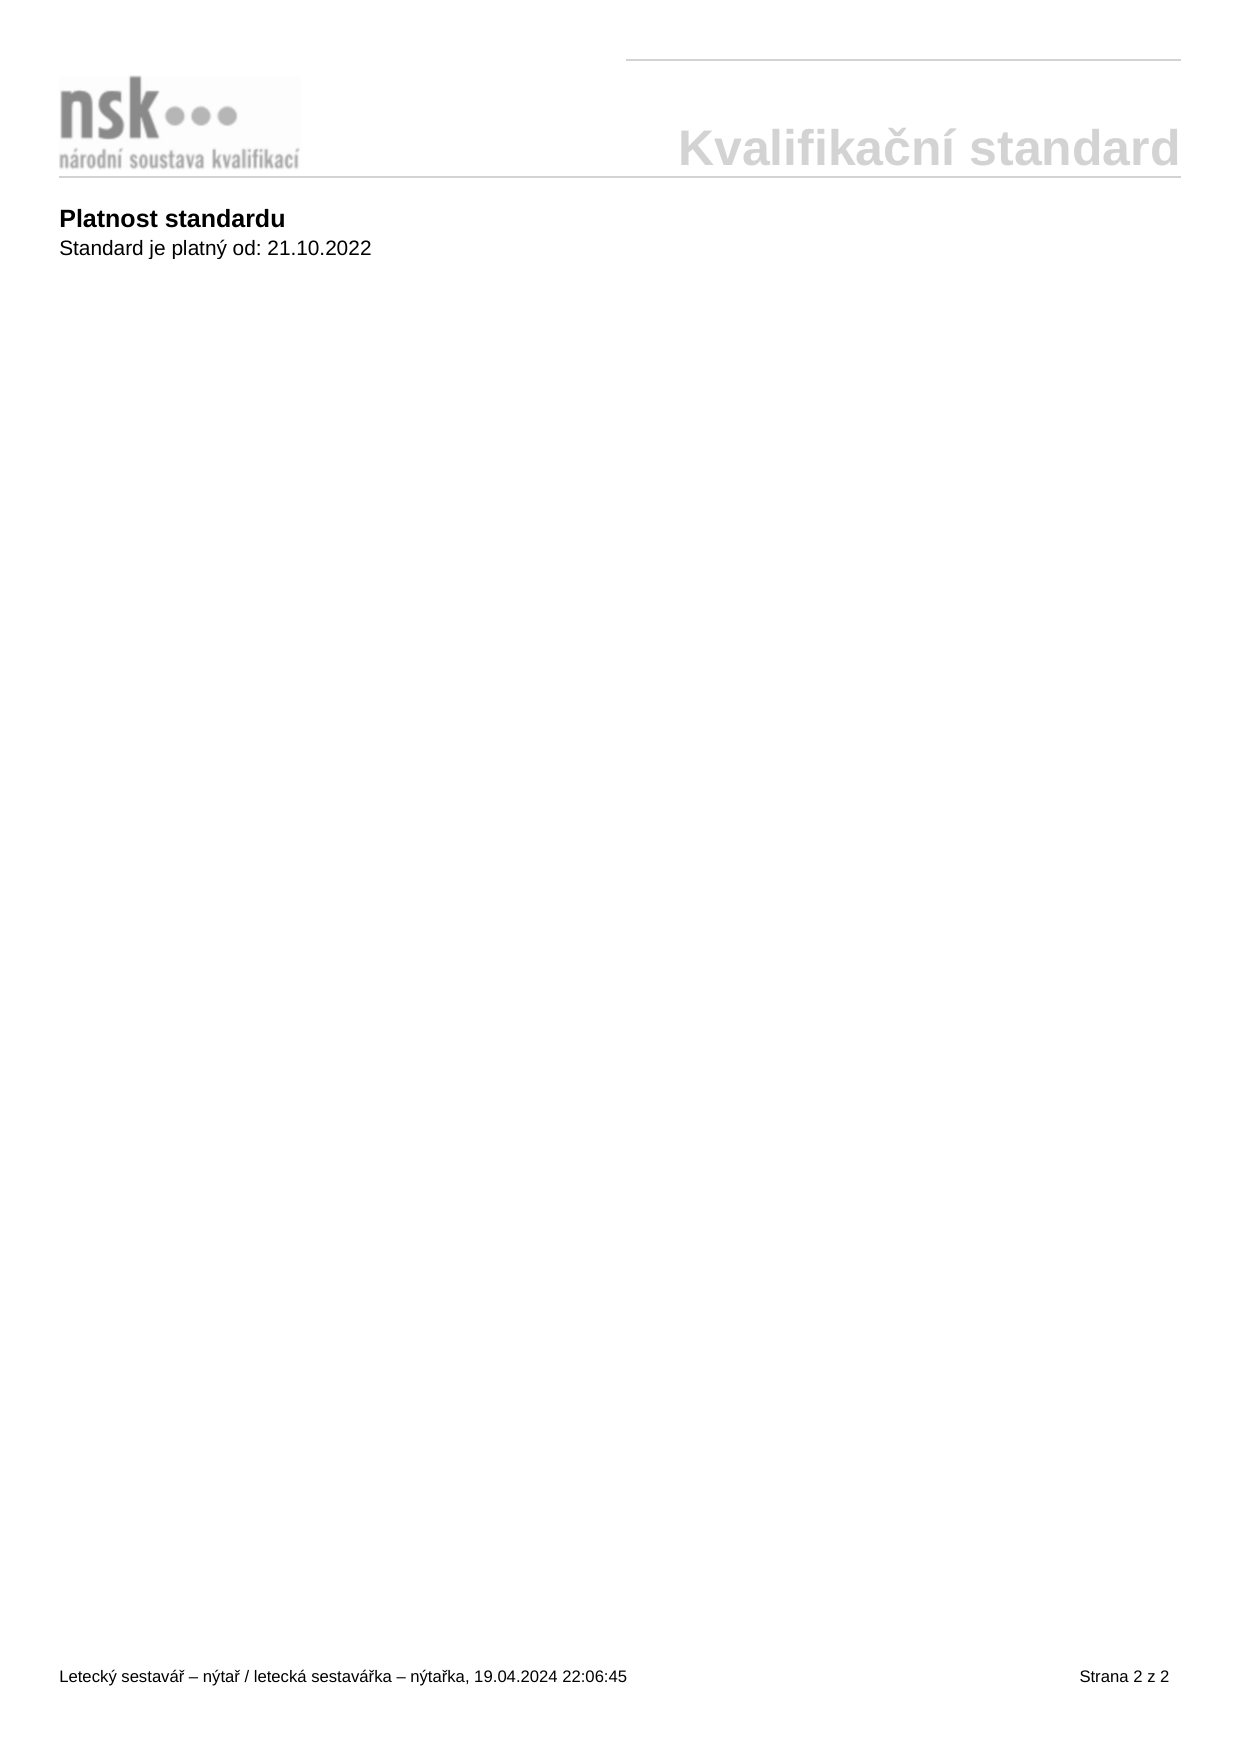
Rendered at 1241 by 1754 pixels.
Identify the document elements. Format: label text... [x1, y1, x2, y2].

table_cell Standard je platný od: 21.10.2022 [59, 236, 1181, 259]
table_cell [1169, 559, 1181, 859]
table_cell [1169, 1658, 1181, 1694]
table_cell [484, 859, 620, 1159]
table_cell Strana 2 z 2 [862, 1658, 1169, 1694]
table_cell [862, 559, 1093, 859]
table_cell [626, 1409, 862, 1658]
table_cell [621, 59, 626, 170]
table_cell [59, 1159, 483, 1409]
table_cell [1169, 259, 1181, 559]
table_cell [1093, 859, 1169, 1159]
table_cell [862, 1159, 1093, 1409]
table_cell Letecký sestavář – nýtař / letecká sestavářka – nýtařka, 19.04.2024 22:06:45 [59, 1658, 862, 1694]
table_cell [1093, 1159, 1169, 1409]
picture [58, 59, 621, 171]
table_cell [59, 559, 483, 859]
table_cell [484, 171, 620, 176]
table_cell Kvalifikační standard [626, 61, 1181, 176]
table_cell [484, 1159, 620, 1409]
table_cell [626, 559, 862, 859]
table_cell [620, 1159, 626, 1409]
table_cell [484, 259, 620, 559]
table_cell [626, 259, 862, 559]
table_cell [1093, 194, 1169, 200]
table_cell [1169, 194, 1181, 200]
table_cell [1169, 1409, 1181, 1658]
table_cell [59, 259, 483, 559]
table_cell [620, 859, 626, 1159]
table_cell [59, 194, 483, 200]
table_cell [620, 559, 626, 859]
table_cell [484, 194, 620, 200]
table_cell [1093, 559, 1169, 859]
table_cell [484, 559, 620, 859]
table_cell [1093, 259, 1169, 559]
table_cell [862, 859, 1093, 1159]
table_cell [862, 259, 1093, 559]
table_cell [620, 1409, 626, 1658]
table_cell [862, 1409, 1093, 1658]
table_cell [862, 194, 1093, 200]
table_cell [1169, 859, 1181, 1159]
table_cell [626, 194, 862, 200]
table_cell [59, 1409, 483, 1658]
table_cell [1093, 1409, 1169, 1658]
table_cell Platnost standardu [59, 200, 1181, 236]
table_cell [59, 859, 483, 1159]
table_cell [620, 259, 626, 559]
table_cell [59, 178, 1181, 194]
table_cell [484, 1409, 620, 1658]
table_cell [1169, 1159, 1181, 1409]
table_cell [59, 171, 483, 176]
table_cell [626, 1159, 862, 1409]
table_cell [626, 859, 862, 1159]
